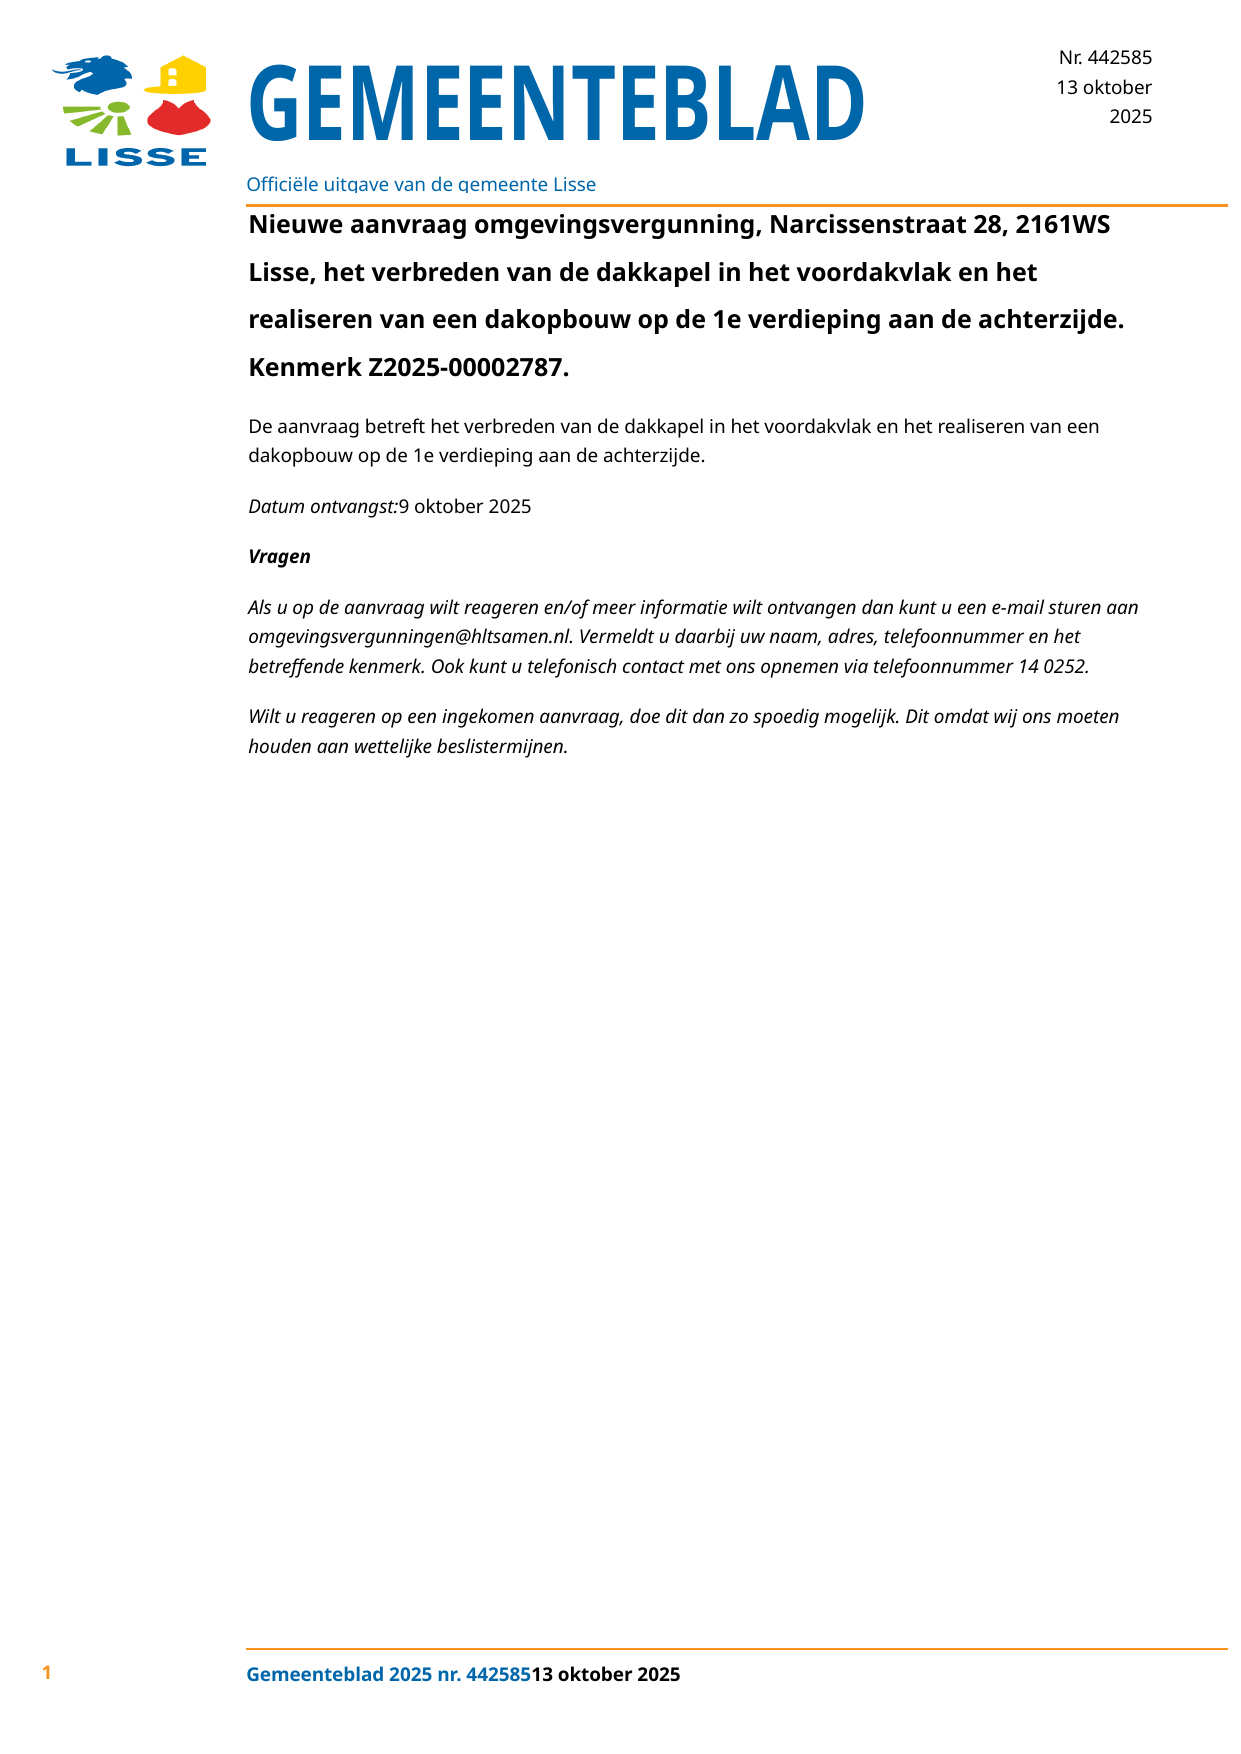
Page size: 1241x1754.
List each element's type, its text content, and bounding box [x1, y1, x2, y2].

text Wilt u reageren op een ingekomen aanvraag, doe dit dan zo spoedig mogelijk. Dit omdat wij ons moeten houden aan wettelijke beslistermijnen. [248, 703, 1152, 759]
picture [41, 47, 231, 172]
text Als u op de aanvraag wilt reageren en/of meer informatie wilt ontvangen dan kunt u een e-mail sturen aan omgevingsvergunningen@hltsamen.nl. Vermeldt u daarbij uw naam, adres, telefoonnummer en het betreffende kenmerk. Ook kunt u telefonisch contact met ons opnemen via telefoonnummer 14 0252. [248, 594, 1152, 679]
text Vragen [248, 543, 1152, 569]
text Nieuwe aanvraag omgevingsvergunning, Narcissenstraat 28, 2161WS Lisse, het verbreden van de dakkapel in het voordakvlak en het realiseren van een dakopbouw op de 1e verdieping aan de achterzijde. Kenmerk Z2025-00002787. [248, 207, 1152, 384]
text Datum ontvangst:9 oktober 2025 [248, 493, 1152, 519]
text De aanvraag betreft het verbreden van de dakkapel in het voordakvlak en het realiseren van een dakopbouw op de 1e verdieping aan de achterzijde. [248, 413, 1152, 468]
